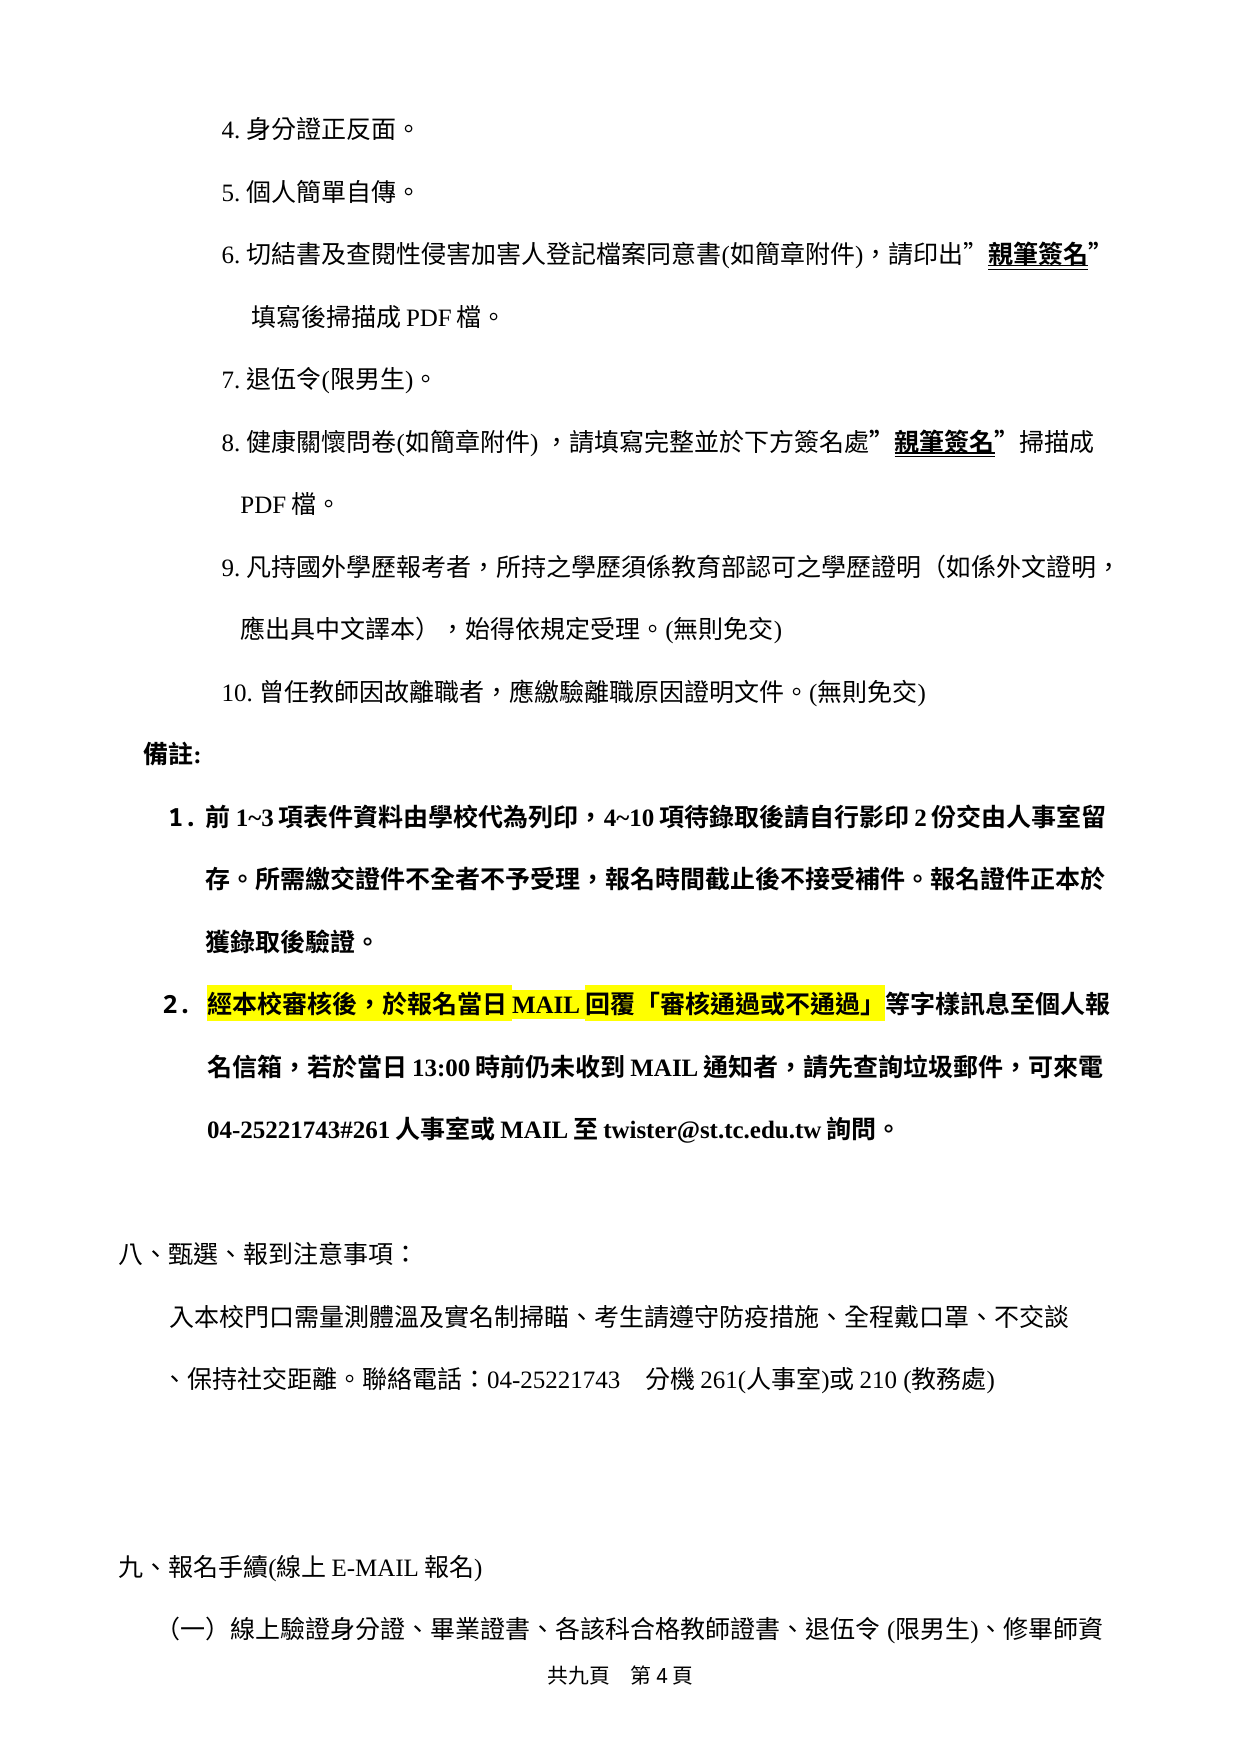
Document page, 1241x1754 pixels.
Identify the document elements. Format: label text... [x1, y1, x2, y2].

text 5. 個人簡單自傳。 [168, 148, 1122, 211]
text 4. 身分證正反面。 [168, 86, 1122, 148]
text 8. 健康關懷問卷(如簡章附件) ，請填寫完整並於下方簽名處”親筆簽名”掃描成 [168, 398, 1122, 461]
text 應出具中文譯本），始得依規定受理。(無則免交) [168, 586, 1122, 648]
text PDF檔。 [168, 461, 1122, 523]
text 入本校門口需量測體溫及實名制掃瞄、考生請遵守防疫措施、全程戴口罩、不交談 [118, 1273, 1122, 1336]
text 6. 切結書及查閱性侵害加害人登記檔案同意書(如簡章附件)，請印出”親筆簽名”填寫後掃描成PDF檔。 [221, 211, 1122, 336]
text 、保持社交距離。聯絡電話：04-25221743 分機261(人事室)或210 (教務處) [118, 1336, 1122, 1398]
text 九、報名手續(線上E-MAIL報名) [118, 1523, 1122, 1586]
text 10. 曾任教師因故離職者，應繳驗離職原因證明文件。(無則免交) [168, 648, 1122, 711]
text （一）線上驗證身分證、畢業證書、各該科合格教師證書、退伍令 (限男生)、修畢師資 [156, 1586, 1122, 1648]
list 前1~3項表件資料由學校代為列印，4~10項待錄取後請自行影印2份交由人事室留存。所需繳交證件不全者不予受理，報名時間截止後不接受補件。報名證件正本於獲錄取後驗證。 [168, 773, 1122, 961]
text 9. 凡持國外學歷報考者，所持之學歷須係教育部認可之學歷證明（如係外文證明， [168, 523, 1122, 586]
list 經本校審核後，於報名當日MAIL回覆「審核通過或不通過」等字樣訊息至個人報名信箱，若於當日13:00時前仍未收到MAIL通知者，請先查詢垃圾郵件，可來電04-25221743#261人事室或MAIL至twister@st.tc.edu.tw詢問。 [162, 961, 1122, 1148]
text 備註: [118, 711, 1122, 773]
text 八、甄選、報到注意事項： [118, 1211, 1122, 1273]
text 7. 退伍令(限男生)。 [168, 336, 1122, 398]
